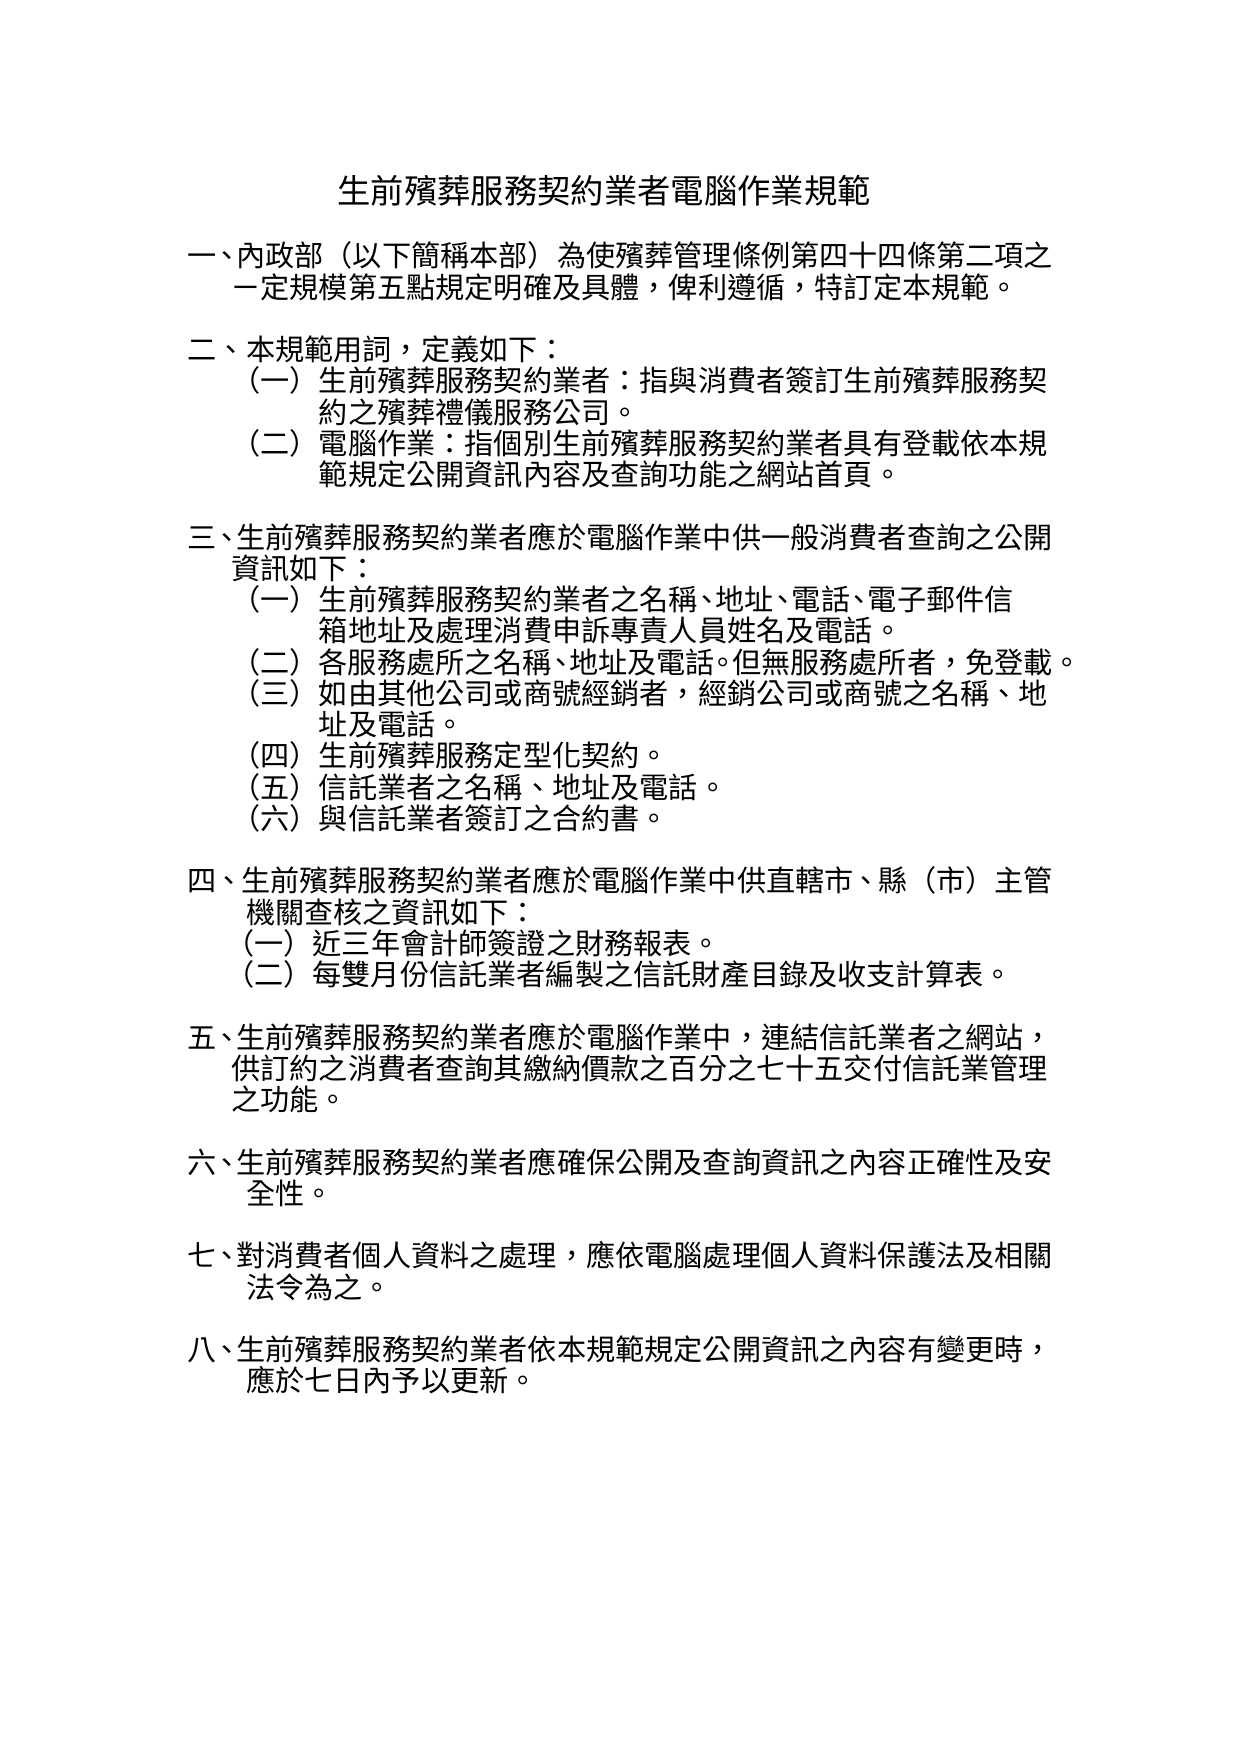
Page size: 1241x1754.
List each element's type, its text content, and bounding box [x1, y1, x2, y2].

text 箱地址及處理消費申訴專責人員姓名及電話。 [231, 617, 1053, 648]
text （六）與信託業者簽訂之合約書。 [187, 804, 1053, 836]
text 範規定公開資訊內容及查詢功能之網站首頁。 [231, 461, 1053, 492]
text （三）如由其他公司或商號經銷者，經銷公司或商號之名稱、地址及電話。 [231, 679, 1053, 742]
text 六、生前殯葬服務契約業者應確保公開及查詢資訊之內容正確性及安全性。 [187, 1148, 1053, 1242]
text （二）每雙月份信託業者編製之信託財產目錄及收支計算表。 [187, 961, 1053, 992]
text 三、生前殯葬服務契約業者應於電腦作業中供一般消費者查詢之公開資訊如下： （一）生前殯葬服務契約業者之名稱、地址、電話、電子郵件信 [187, 523, 1053, 617]
text 二、本規範用詞，定義如下： （一）生前殯葬服務契約業者：指與消費者簽訂生前殯葬服務契 [187, 336, 1053, 398]
text 四、生前殯葬服務契約業者應於電腦作業中供直轄市、縣（市）主管機關查核之資訊如下： [187, 867, 1053, 929]
text 八、生前殯葬服務契約業者依本規範規定公開資訊之內容有變更時，應於七日內予以更新。 [187, 1336, 1053, 1398]
text 五、生前殯葬服務契約業者應於電腦作業中，連結信託業者之網站，供訂約之消費者查詢其繳納價款之百分之七十五交付信託業管理之功能。 [187, 1023, 1053, 1117]
text （二）各服務處所之名稱、地址及電話。但無服務處所者，免登載。 [231, 648, 1053, 679]
text 一、內政部（以下簡稱本部）為使殯葬管理條例第四十四條第二項之ㄧ定規模第五點規定明確及具體，俾利遵循，特訂定本規範。 [187, 242, 1053, 304]
text （五）信託業者之名稱、地址及電話。 [187, 773, 1053, 804]
text 七、對消費者個人資料之處理，應依電腦處理個人資料保護法及相關法令為之。 [187, 1242, 1053, 1336]
text （四）生前殯葬服務定型化契約。 [187, 742, 1053, 773]
text 生前殯葬服務契約業者電腦作業規範 [187, 164, 1053, 213]
text 約之殯葬禮儀服務公司。 （二）電腦作業：指個別生前殯葬服務契約業者具有登載依本規 [231, 398, 1053, 461]
text （一）近三年會計師簽證之財務報表。 [225, 929, 1053, 961]
